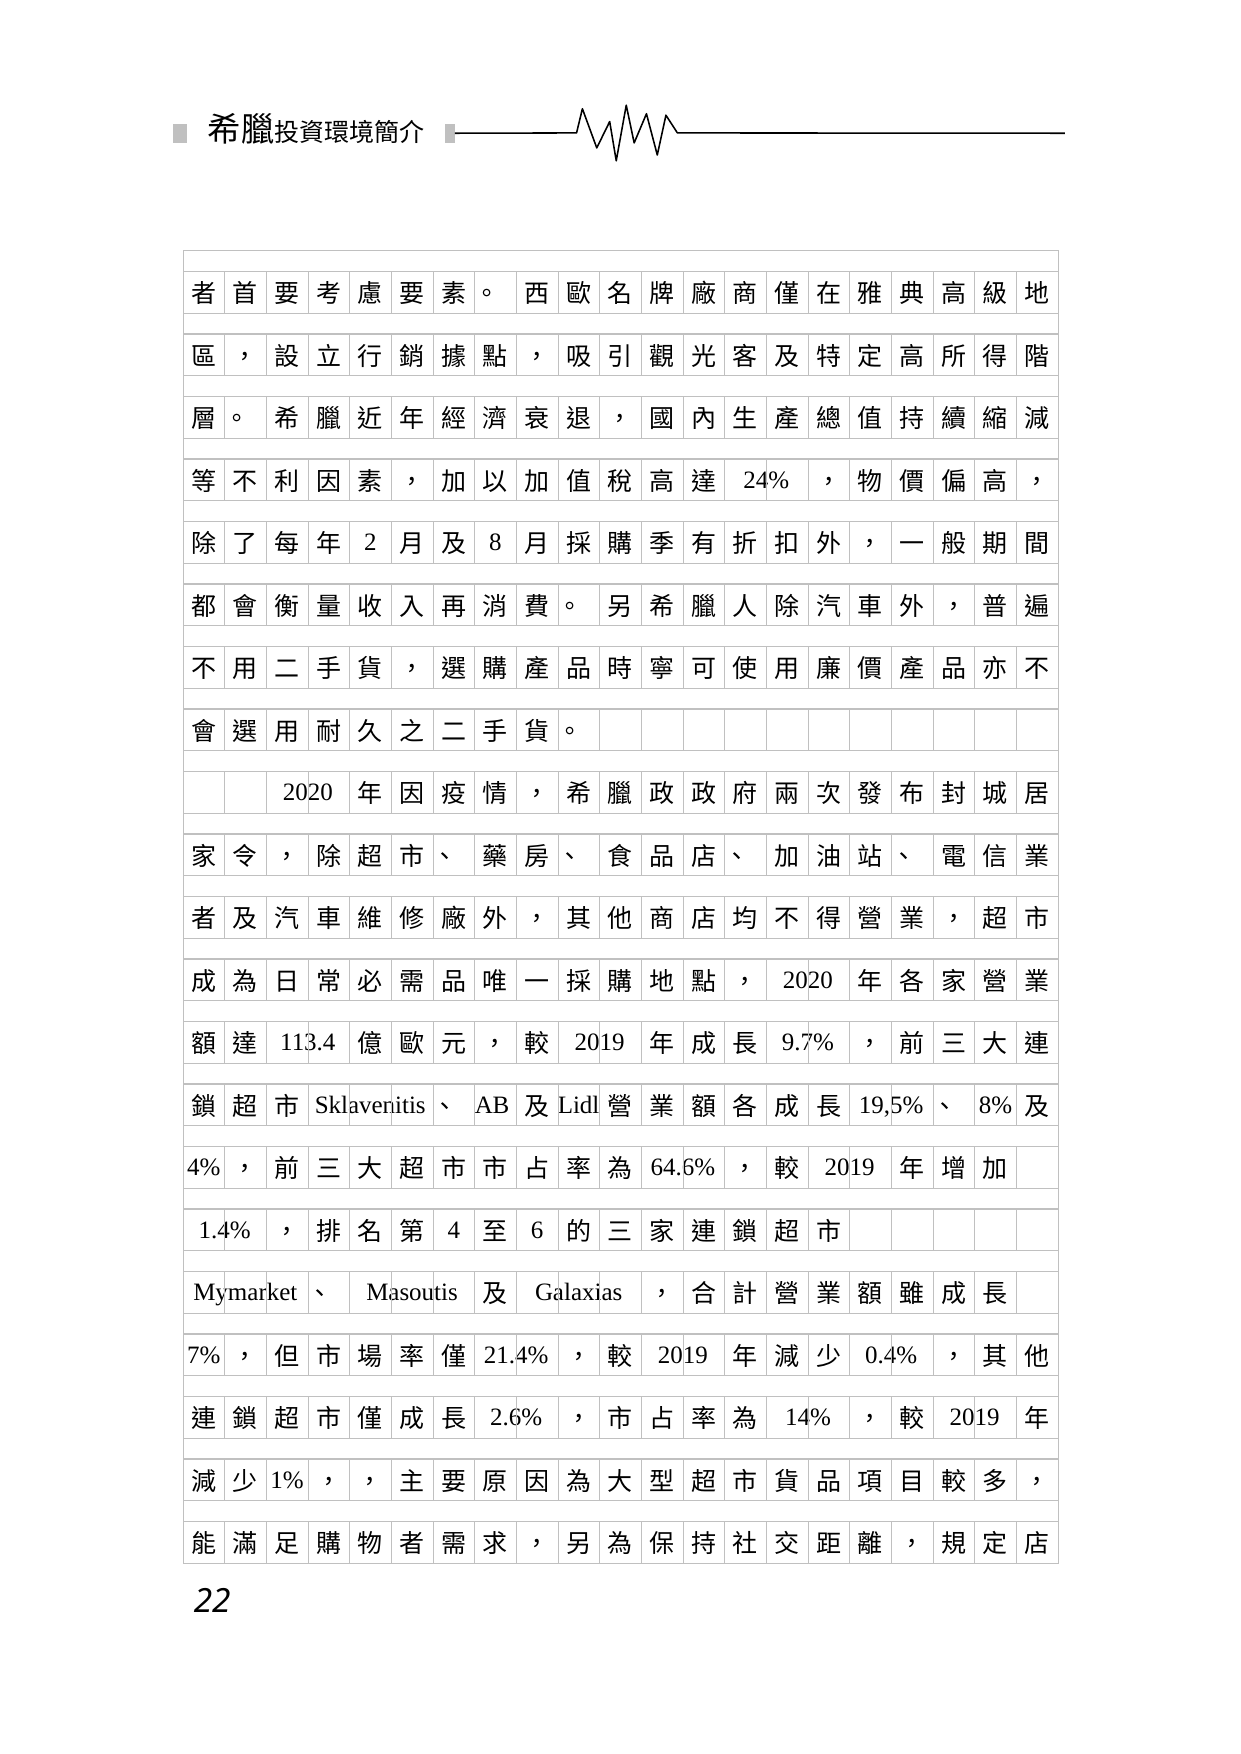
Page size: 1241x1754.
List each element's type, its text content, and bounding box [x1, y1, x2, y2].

text 近年希臘政府因財政困難，削減公部門之薪資及社會福利，失業率高，可支配所得減少，一般消費者雖喜好高品質商品，惟因平均所得水準約為西歐國家之75%左右，故商品價格成為消費者首要考慮要素。西歐名牌廠商僅在雅典高級地區，設立行銷據點，吸引觀光客及特定高所得階層。希臘近年經濟衰退，國內生產總值持續縮減等不利因素，加以加值稅高達24%，物價偏高，除了每年2月及8月採購季有折扣外，一般期間都會衡量收入再消費。另希臘人除汽車外，普遍不用二手貨，選購產品時寧可使用廉價產品亦不會選用耐久之二手貨。 [184, 314, 1058, 333]
text 2020年因疫情，希臘政政府兩次發布封城居家令，除超市、藥房、食品店、加油站、電信業者及汽車維修廠外，其他商店均不得營業，超市成為日常必需品唯一採購地點，2020年各家營業額達113.4億歐元，較2019年成長9.7%，前三大連鎖超市Sklavenitis、AB 及Lidl營業額各成長19,5%、8%及4%，前三大超市市占率為64.6%，較2019年增加1.4%，排名第4至6的三家連鎖超市Mymarket、Masoutis及Galaxias，合計營業額雖成長7%，但市場率僅21.4%，較2019年減少0.4%，其他連鎖超市僅成長2.6%，市占率為14%，較2019年減少1%，，主要原因為大型超市貨品項目較多，能滿足購物者需求，另為保持社交距離，規定店面每25平方米可接待1位客人，小型超市無法同時容納過多客人，顧客流向大型超市，另大型超市較有能力推動線上購物及配送，連鎖超市產業有大者恒大的趨勢。 [184, 1439, 1058, 1458]
text 近年希臘政府因財政困難，削減公部門之薪資及社會福利，失業率高，可支配所得減少，一般消費者雖喜好高品質商品，惟因平均所得水準約為西歐國家之75%左右，故商品價格成為消費者首要考慮要素。西歐名牌廠商僅在雅典高級地區，設立行銷據點，吸引觀光客及特定高所得階層。希臘近年經濟衰退，國內生產總值持續縮減等不利因素，加以加值稅高達24%，物價偏高，除了每年2月及8月採購季有折扣外，一般期間都會衡量收入再消費。另希臘人除汽車外，普遍不用二手貨，選購產品時寧可使用廉價產品亦不會選用耐久之二手貨。 [184, 626, 1058, 646]
text 2020年因疫情，希臘政政府兩次發布封城居家令，除超市、藥房、食品店、加油站、電信業者及汽車維修廠外，其他商店均不得營業，超市成為日常必需品唯一採購地點，2020年各家營業額達113.4億歐元，較2019年成長9.7%，前三大連鎖超市Sklavenitis、AB 及Lidl營業額各成長19,5%、8%及4%，前三大超市市占率為64.6%，較2019年增加1.4%，排名第4至6的三家連鎖超市Mymarket、Masoutis及Galaxias，合計營業額雖成長7%，但市場率僅21.4%，較2019年減少0.4%，其他連鎖超市僅成長2.6%，市占率為14%，較2019年減少1%，，主要原因為大型超市貨品項目較多，能滿足購物者需求，另為保持社交距離，規定店面每25平方米可接待1位客人，小型超市無法同時容納過多客人，顧客流向大型超市，另大型超市較有能力推動線上購物及配送，連鎖超市產業有大者恒大的趨勢。 [184, 1314, 1058, 1333]
text 2020年因疫情，希臘政政府兩次發布封城居家令，除超市、藥房、食品店、加油站、電信業者及汽車維修廠外，其他商店均不得營業，超市成為日常必需品唯一採購地點，2020年各家營業額達113.4億歐元，較2019年成長9.7%，前三大連鎖超市Sklavenitis、AB 及Lidl營業額各成長19,5%、8%及4%，前三大超市市占率為64.6%，較2019年增加1.4%，排名第4至6的三家連鎖超市Mymarket、Masoutis及Galaxias，合計營業額雖成長7%，但市場率僅21.4%，較2019年減少0.4%，其他連鎖超市僅成長2.6%，市占率為14%，較2019年減少1%，，主要原因為大型超市貨品項目較多，能滿足購物者需求，另為保持社交距離，規定店面每25平方米可接待1位客人，小型超市無法同時容納過多客人，顧客流向大型超市，另大型超市較有能力推動線上購物及配送，連鎖超市產業有大者恒大的趨勢。 [184, 1251, 1058, 1271]
text 近年希臘政府因財政困難，削減公部門之薪資及社會福利，失業率高，可支配所得減少，一般消費者雖喜好高品質商品，惟因平均所得水準約為西歐國家之75%左右，故商品價格成為消費者首要考慮要素。西歐名牌廠商僅在雅典高級地區，設立行銷據點，吸引觀光客及特定高所得階層。希臘近年經濟衰退，國內生產總值持續縮減等不利因素，加以加值稅高達24%，物價偏高，除了每年2月及8月採購季有折扣外，一般期間都會衡量收入再消費。另希臘人除汽車外，普遍不用二手貨，選購產品時寧可使用廉價產品亦不會選用耐久之二手貨。 [184, 439, 1058, 458]
text 2020年因疫情，希臘政政府兩次發布封城居家令，除超市、藥房、食品店、加油站、電信業者及汽車維修廠外，其他商店均不得營業，超市成為日常必需品唯一採購地點，2020年各家營業額達113.4億歐元，較2019年成長9.7%，前三大連鎖超市Sklavenitis、AB 及Lidl營業額各成長19,5%、8%及4%，前三大超市市占率為64.6%，較2019年增加1.4%，排名第4至6的三家連鎖超市Mymarket、Masoutis及Galaxias，合計營業額雖成長7%，但市場率僅21.4%，較2019年減少0.4%，其他連鎖超市僅成長2.6%，市占率為14%，較2019年減少1%，，主要原因為大型超市貨品項目較多，能滿足購物者需求，另為保持社交距離，規定店面每25平方米可接待1位客人，小型超市無法同時容納過多客人，顧客流向大型超市，另大型超市較有能力推動線上購物及配送，連鎖超市產業有大者恒大的趨勢。 [184, 1126, 1058, 1146]
text 2020年因疫情，希臘政政府兩次發布封城居家令，除超市、藥房、食品店、加油站、電信業者及汽車維修廠外，其他商店均不得營業，超市成為日常必需品唯一採購地點，2020年各家營業額達113.4億歐元，較2019年成長9.7%，前三大連鎖超市Sklavenitis、AB 及Lidl營業額各成長19,5%、8%及4%，前三大超市市占率為64.6%，較2019年增加1.4%，排名第4至6的三家連鎖超市Mymarket、Masoutis及Galaxias，合計營業額雖成長7%，但市場率僅21.4%，較2019年減少0.4%，其他連鎖超市僅成長2.6%，市占率為14%，較2019年減少1%，，主要原因為大型超市貨品項目較多，能滿足購物者需求，另為保持社交距離，規定店面每25平方米可接待1位客人，小型超市無法同時容納過多客人，顧客流向大型超市，另大型超市較有能力推動線上購物及配送，連鎖超市產業有大者恒大的趨勢。 [184, 814, 1058, 833]
text 2020年因疫情，希臘政政府兩次發布封城居家令，除超市、藥房、食品店、加油站、電信業者及汽車維修廠外，其他商店均不得營業，超市成為日常必需品唯一採購地點，2020年各家營業額達113.4億歐元，較2019年成長9.7%，前三大連鎖超市Sklavenitis、AB 及Lidl營業額各成長19,5%、8%及4%，前三大超市市占率為64.6%，較2019年增加1.4%，排名第4至6的三家連鎖超市Mymarket、Masoutis及Galaxias，合計營業額雖成長7%，但市場率僅21.4%，較2019年減少0.4%，其他連鎖超市僅成長2.6%，市占率為14%，較2019年減少1%，，主要原因為大型超市貨品項目較多，能滿足購物者需求，另為保持社交距離，規定店面每25平方米可接待1位客人，小型超市無法同時容納過多客人，顧客流向大型超市，另大型超市較有能力推動線上購物及配送，連鎖超市產業有大者恒大的趨勢。 [184, 751, 1058, 771]
text 2020年因疫情，希臘政政府兩次發布封城居家令，除超市、藥房、食品店、加油站、電信業者及汽車維修廠外，其他商店均不得營業，超市成為日常必需品唯一採購地點，2020年各家營業額達113.4億歐元，較2019年成長9.7%，前三大連鎖超市Sklavenitis、AB 及Lidl營業額各成長19,5%、8%及4%，前三大超市市占率為64.6%，較2019年增加1.4%，排名第4至6的三家連鎖超市Mymarket、Masoutis及Galaxias，合計營業額雖成長7%，但市場率僅21.4%，較2019年減少0.4%，其他連鎖超市僅成長2.6%，市占率為14%，較2019年減少1%，，主要原因為大型超市貨品項目較多，能滿足購物者需求，另為保持社交距離，規定店面每25平方米可接待1位客人，小型超市無法同時容納過多客人，顧客流向大型超市，另大型超市較有能力推動線上購物及配送，連鎖超市產業有大者恒大的趨勢。 [184, 876, 1058, 896]
text 2020年因疫情，希臘政政府兩次發布封城居家令，除超市、藥房、食品店、加油站、電信業者及汽車維修廠外，其他商店均不得營業，超市成為日常必需品唯一採購地點，2020年各家營業額達113.4億歐元，較2019年成長9.7%，前三大連鎖超市Sklavenitis、AB 及Lidl營業額各成長19,5%、8%及4%，前三大超市市占率為64.6%，較2019年增加1.4%，排名第4至6的三家連鎖超市Mymarket、Masoutis及Galaxias，合計營業額雖成長7%，但市場率僅21.4%，較2019年減少0.4%，其他連鎖超市僅成長2.6%，市占率為14%，較2019年減少1%，，主要原因為大型超市貨品項目較多，能滿足購物者需求，另為保持社交距離，規定店面每25平方米可接待1位客人，小型超市無法同時容納過多客人，顧客流向大型超市，另大型超市較有能力推動線上購物及配送，連鎖超市產業有大者恒大的趨勢。 [184, 1064, 1058, 1083]
text 2020年因疫情，希臘政政府兩次發布封城居家令，除超市、藥房、食品店、加油站、電信業者及汽車維修廠外，其他商店均不得營業，超市成為日常必需品唯一採購地點，2020年各家營業額達113.4億歐元，較2019年成長9.7%，前三大連鎖超市Sklavenitis、AB 及Lidl營業額各成長19,5%、8%及4%，前三大超市市占率為64.6%，較2019年增加1.4%，排名第4至6的三家連鎖超市Mymarket、Masoutis及Galaxias，合計營業額雖成長7%，但市場率僅21.4%，較2019年減少0.4%，其他連鎖超市僅成長2.6%，市占率為14%，較2019年減少1%，，主要原因為大型超市貨品項目較多，能滿足購物者需求，另為保持社交距離，規定店面每25平方米可接待1位客人，小型超市無法同時容納過多客人，顧客流向大型超市，另大型超市較有能力推動線上購物及配送，連鎖超市產業有大者恒大的趨勢。 [184, 1376, 1058, 1396]
text 近年希臘政府因財政困難，削減公部門之薪資及社會福利，失業率高，可支配所得減少，一般消費者雖喜好高品質商品，惟因平均所得水準約為西歐國家之75%左右，故商品價格成為消費者首要考慮要素。西歐名牌廠商僅在雅典高級地區，設立行銷據點，吸引觀光客及特定高所得階層。希臘近年經濟衰退，國內生產總值持續縮減等不利因素，加以加值稅高達24%，物價偏高，除了每年2月及8月採購季有折扣外，一般期間都會衡量收入再消費。另希臘人除汽車外，普遍不用二手貨，選購產品時寧可使用廉價產品亦不會選用耐久之二手貨。 [184, 251, 1058, 271]
text 2020年因疫情，希臘政政府兩次發布封城居家令，除超市、藥房、食品店、加油站、電信業者及汽車維修廠外，其他商店均不得營業，超市成為日常必需品唯一採購地點，2020年各家營業額達113.4億歐元，較2019年成長9.7%，前三大連鎖超市Sklavenitis、AB 及Lidl營業額各成長19,5%、8%及4%，前三大超市市占率為64.6%，較2019年增加1.4%，排名第4至6的三家連鎖超市Mymarket、Masoutis及Galaxias，合計營業額雖成長7%，但市場率僅21.4%，較2019年減少0.4%，其他連鎖超市僅成長2.6%，市占率為14%，較2019年減少1%，，主要原因為大型超市貨品項目較多，能滿足購物者需求，另為保持社交距離，規定店面每25平方米可接待1位客人，小型超市無法同時容納過多客人，顧客流向大型超市，另大型超市較有能力推動線上購物及配送，連鎖超市產業有大者恒大的趨勢。 [184, 1501, 1058, 1521]
text 2020年因疫情，希臘政政府兩次發布封城居家令，除超市、藥房、食品店、加油站、電信業者及汽車維修廠外，其他商店均不得營業，超市成為日常必需品唯一採購地點，2020年各家營業額達113.4億歐元，較2019年成長9.7%，前三大連鎖超市Sklavenitis、AB 及Lidl營業額各成長19,5%、8%及4%，前三大超市市占率為64.6%，較2019年增加1.4%，排名第4至6的三家連鎖超市Mymarket、Masoutis及Galaxias，合計營業額雖成長7%，但市場率僅21.4%，較2019年減少0.4%，其他連鎖超市僅成長2.6%，市占率為14%，較2019年減少1%，，主要原因為大型超市貨品項目較多，能滿足購物者需求，另為保持社交距離，規定店面每25平方米可接待1位客人，小型超市無法同時容納過多客人，顧客流向大型超市，另大型超市較有能力推動線上購物及配送，連鎖超市產業有大者恒大的趨勢。 [184, 1189, 1058, 1208]
text 2020年因疫情，希臘政政府兩次發布封城居家令，除超市、藥房、食品店、加油站、電信業者及汽車維修廠外，其他商店均不得營業，超市成為日常必需品唯一採購地點，2020年各家營業額達113.4億歐元，較2019年成長9.7%，前三大連鎖超市Sklavenitis、AB 及Lidl營業額各成長19,5%、8%及4%，前三大超市市占率為64.6%，較2019年增加1.4%，排名第4至6的三家連鎖超市Mymarket、Masoutis及Galaxias，合計營業額雖成長7%，但市場率僅21.4%，較2019年減少0.4%，其他連鎖超市僅成長2.6%，市占率為14%，較2019年減少1%，，主要原因為大型超市貨品項目較多，能滿足購物者需求，另為保持社交距離，規定店面每25平方米可接待1位客人，小型超市無法同時容納過多客人，顧客流向大型超市，另大型超市較有能力推動線上購物及配送，連鎖超市產業有大者恒大的趨勢。 [184, 939, 1058, 958]
text 2020年因疫情，希臘政政府兩次發布封城居家令，除超市、藥房、食品店、加油站、電信業者及汽車維修廠外，其他商店均不得營業，超市成為日常必需品唯一採購地點，2020年各家營業額達113.4億歐元，較2019年成長9.7%，前三大連鎖超市Sklavenitis、AB 及Lidl營業額各成長19,5%、8%及4%，前三大超市市占率為64.6%，較2019年增加1.4%，排名第4至6的三家連鎖超市Mymarket、Masoutis及Galaxias，合計營業額雖成長7%，但市場率僅21.4%，較2019年減少0.4%，其他連鎖超市僅成長2.6%，市占率為14%，較2019年減少1%，，主要原因為大型超市貨品項目較多，能滿足購物者需求，另為保持社交距離，規定店面每25平方米可接待1位客人，小型超市無法同時容納過多客人，顧客流向大型超市，另大型超市較有能力推動線上購物及配送，連鎖超市產業有大者恒大的趨勢。 [184, 1001, 1058, 1021]
text 近年希臘政府因財政困難，削減公部門之薪資及社會福利，失業率高，可支配所得減少，一般消費者雖喜好高品質商品，惟因平均所得水準約為西歐國家之75%左右，故商品價格成為消費者首要考慮要素。西歐名牌廠商僅在雅典高級地區，設立行銷據點，吸引觀光客及特定高所得階層。希臘近年經濟衰退，國內生產總值持續縮減等不利因素，加以加值稅高達24%，物價偏高，除了每年2月及8月採購季有折扣外，一般期間都會衡量收入再消費。另希臘人除汽車外，普遍不用二手貨，選購產品時寧可使用廉價產品亦不會選用耐久之二手貨。 [184, 564, 1058, 583]
text 近年希臘政府因財政困難，削減公部門之薪資及社會福利，失業率高，可支配所得減少，一般消費者雖喜好高品質商品，惟因平均所得水準約為西歐國家之75%左右，故商品價格成為消費者首要考慮要素。西歐名牌廠商僅在雅典高級地區，設立行銷據點，吸引觀光客及特定高所得階層。希臘近年經濟衰退，國內生產總值持續縮減等不利因素，加以加值稅高達24%，物價偏高，除了每年2月及8月採購季有折扣外，一般期間都會衡量收入再消費。另希臘人除汽車外，普遍不用二手貨，選購產品時寧可使用廉價產品亦不會選用耐久之二手貨。 [184, 376, 1058, 396]
text 近年希臘政府因財政困難，削減公部門之薪資及社會福利，失業率高，可支配所得減少，一般消費者雖喜好高品質商品，惟因平均所得水準約為西歐國家之75%左右，故商品價格成為消費者首要考慮要素。西歐名牌廠商僅在雅典高級地區，設立行銷據點，吸引觀光客及特定高所得階層。希臘近年經濟衰退，國內生產總值持續縮減等不利因素，加以加值稅高達24%，物價偏高，除了每年2月及8月採購季有折扣外，一般期間都會衡量收入再消費。另希臘人除汽車外，普遍不用二手貨，選購產品時寧可使用廉價產品亦不會選用耐久之二手貨。 [184, 689, 1058, 708]
text 近年希臘政府因財政困難，削減公部門之薪資及社會福利，失業率高，可支配所得減少，一般消費者雖喜好高品質商品，惟因平均所得水準約為西歐國家之75%左右，故商品價格成為消費者首要考慮要素。西歐名牌廠商僅在雅典高級地區，設立行銷據點，吸引觀光客及特定高所得階層。希臘近年經濟衰退，國內生產總值持續縮減等不利因素，加以加值稅高達24%，物價偏高，除了每年2月及8月採購季有折扣外，一般期間都會衡量收入再消費。另希臘人除汽車外，普遍不用二手貨，選購產品時寧可使用廉價產品亦不會選用耐久之二手貨。 [184, 501, 1058, 521]
